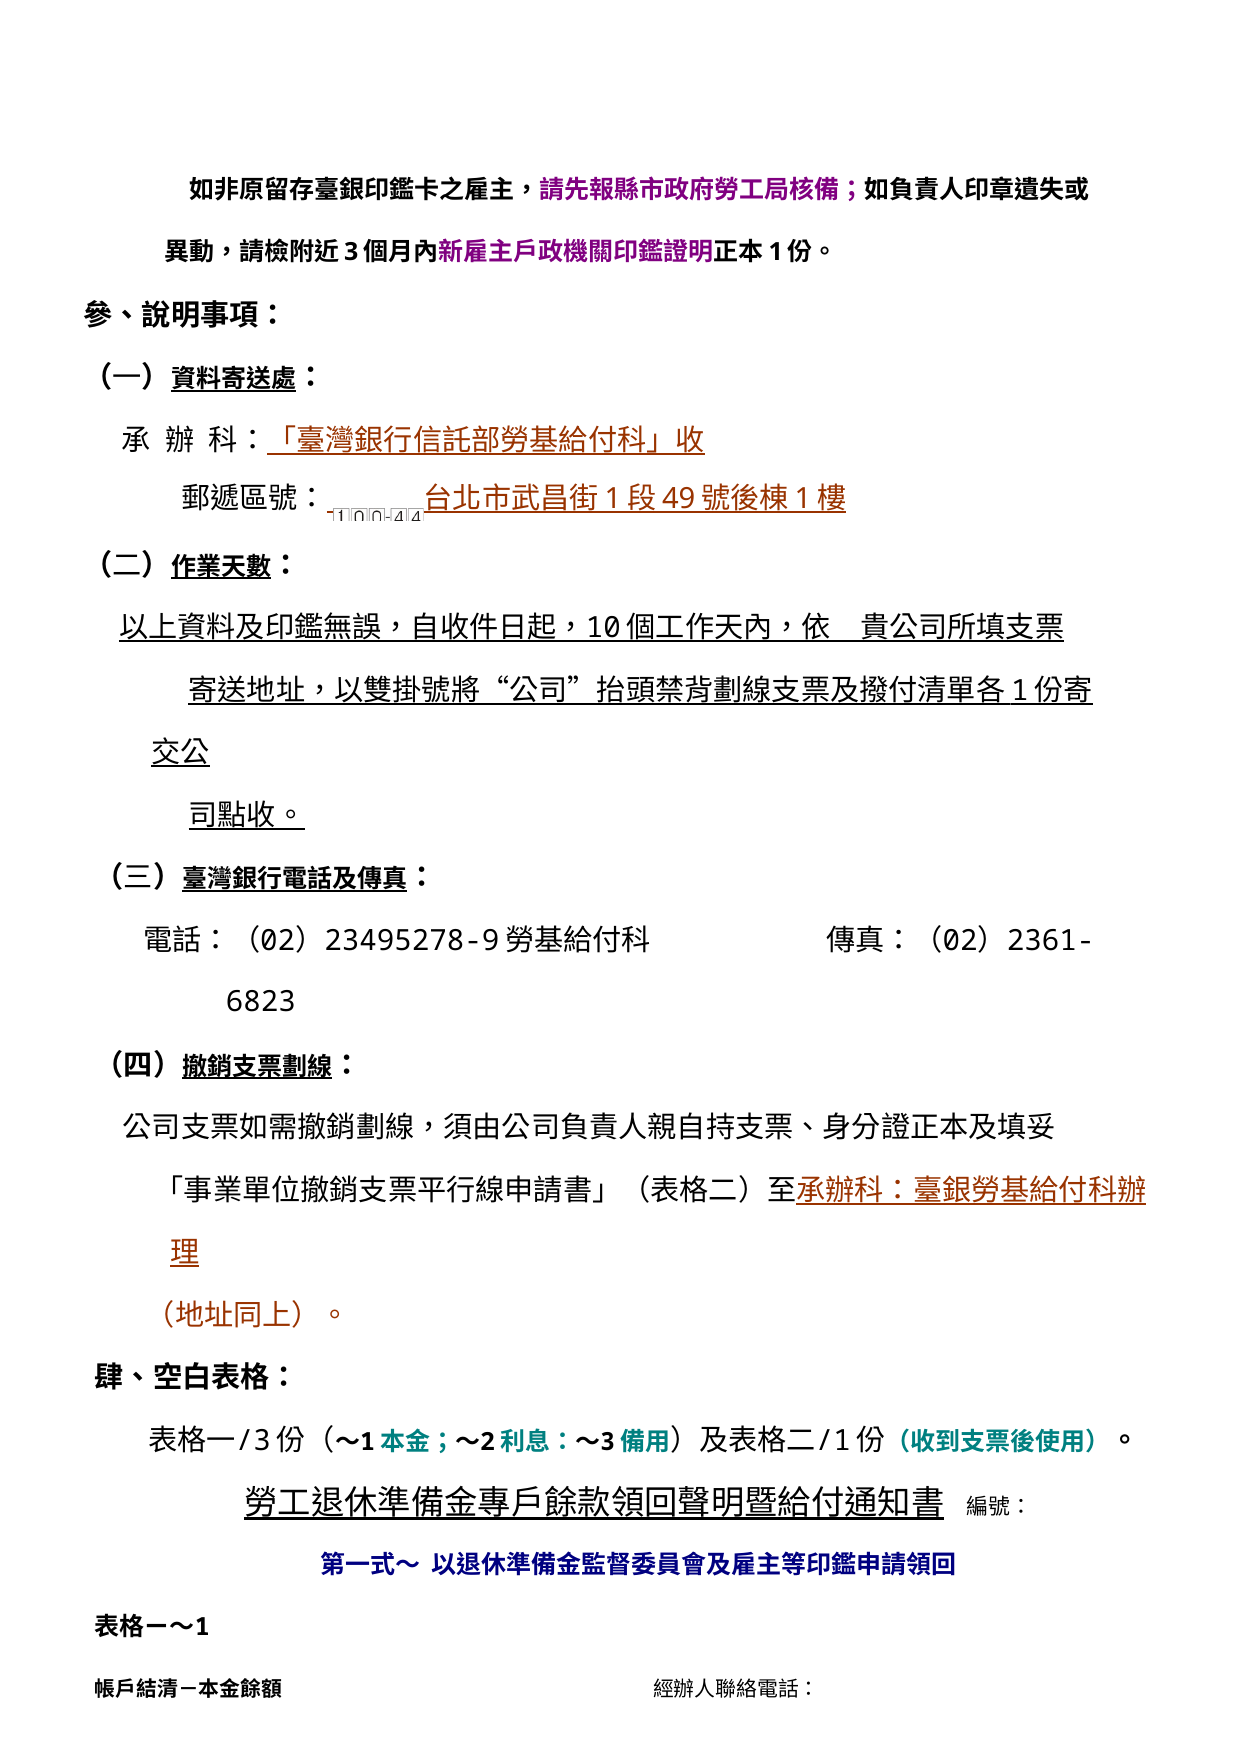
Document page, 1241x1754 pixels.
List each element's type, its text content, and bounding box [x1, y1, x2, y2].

text （四）撤銷支票劃線： [94, 1021, 1181, 1083]
text 公司支票如需撤銷劃線，須由公司負責人親自持支票、身分證正本及填妥 [84, 1083, 1118, 1146]
text 帳戶結清－本金餘額 經辦人聯絡電話： [94, 1646, 1181, 1708]
text 司點收。 [66, 771, 1118, 833]
text 承 辦 科：「臺灣銀行信託部勞基給付科」收 [76, 396, 1118, 458]
text 郵遞區號： 台北市武昌街1段49號後棟1樓 [76, 458, 1118, 521]
text 勞工退休準備金專戶餘款領回聲明暨給付通知書 編號： [94, 1458, 1181, 1521]
text 如非原留存臺銀印鑑卡之雇主，請先報縣市政府勞工局核備；如負責人印章遺失或 [94, 146, 1211, 208]
text （一）資料寄送處： [76, 333, 1181, 396]
text 表格一/3份（～1本金；～2利息：～3備用）及表格二/1份（收到支票後使用）。 [113, 1396, 1181, 1458]
text 電話：（02）23495278-9勞基給付科 傳真：（02）2361-6823 [113, 896, 1118, 1021]
text 寄送地址，以雙掛號將“公司”抬頭禁背劃線支票及撥付清單各1份寄交公 [66, 646, 1118, 771]
text （地址同上）。 [128, 1271, 1163, 1333]
text 肆、空白表格： [94, 1333, 1181, 1396]
text 參、說明事項： [76, 271, 1181, 333]
text 異動，請檢附近3個月內新雇主戶政機關印鑑證明正本1份。 [94, 208, 1211, 271]
text 以上資料及印鑑無誤，自收件日起，10個工作天內，依 貴公司所填支票 [66, 583, 1118, 646]
text 「事業單位撤銷支票平行線申請書」（表格二）至承辦科：臺銀勞基給付科辦理 [84, 1146, 1163, 1271]
text （三）臺灣銀行電話及傳真： [94, 833, 1181, 896]
text 表格ㄧ～1 [94, 1583, 1181, 1646]
text （二）作業天數： [76, 521, 1118, 583]
text 第一式～ 以退休準備金監督委員會及雇主等印鑑申請領回 [94, 1521, 1181, 1583]
